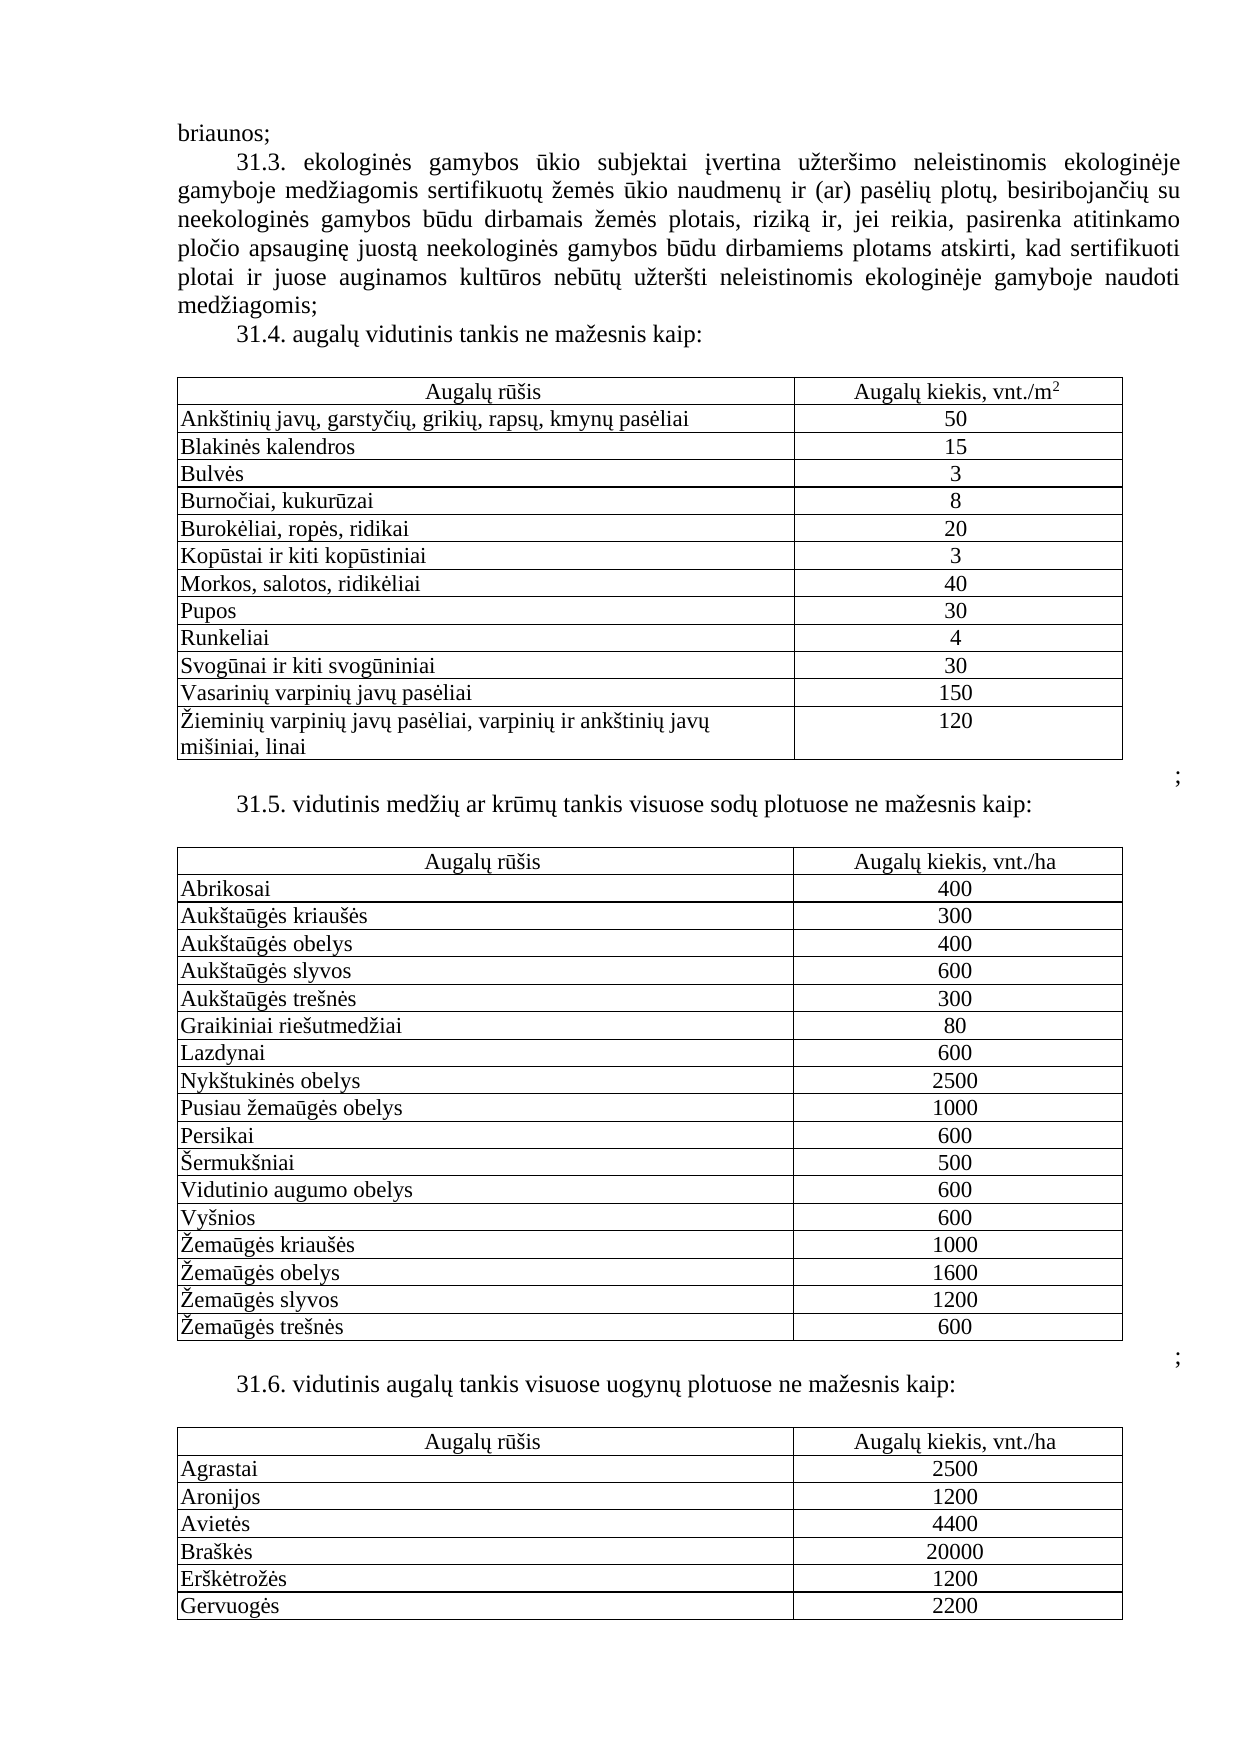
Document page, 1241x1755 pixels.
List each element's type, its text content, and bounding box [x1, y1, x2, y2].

table_cell Avietės [178, 1510, 793, 1537]
table_cell Gervuogės [178, 1593, 793, 1619]
table_cell Bulvės [178, 460, 794, 486]
table_cell 1000 [794, 1231, 1122, 1258]
table_cell Aronijos [178, 1483, 793, 1509]
table_cell Pupos [178, 597, 794, 623]
table_cell Vasarinių varpinių javų pasėliai [178, 679, 794, 706]
table_cell 300 [794, 903, 1122, 929]
table_cell 3 [795, 460, 1122, 486]
table_cell Kopūstai ir kiti kopūstiniai [178, 542, 794, 569]
table_cell Persikai [178, 1122, 793, 1148]
table_cell Braškės [178, 1538, 793, 1564]
table_cell Pusiau žemaūgės obelys [178, 1094, 793, 1121]
table_cell Žieminių varpinių javų pasėliai, varpinių ir ankštinių javų mišiniai, linai [178, 707, 794, 759]
text briaunos; [177, 118, 1181, 147]
table_cell 300 [794, 985, 1122, 1011]
table_cell Žemaūgės trešnės [178, 1314, 793, 1340]
table_cell 600 [794, 1176, 1122, 1203]
table_cell 15 [795, 433, 1122, 459]
table_cell 150 [795, 679, 1122, 706]
table_cell 30 [795, 597, 1122, 623]
table_cell Aukštaūgės obelys [178, 930, 793, 956]
table_cell Abrikosai [178, 875, 793, 901]
table_cell 600 [794, 1314, 1122, 1340]
table_cell 120 [795, 707, 1122, 759]
table_cell 2500 [794, 1456, 1122, 1482]
table_cell 80 [794, 1012, 1122, 1038]
text 31.4. augalų vidutinis tankis ne mažesnis kaip: [177, 319, 1181, 348]
table_cell Vyšnios [178, 1204, 793, 1230]
table_cell 40 [795, 570, 1122, 596]
table_cell Vidutinio augumo obelys [178, 1176, 793, 1203]
table_cell 400 [794, 875, 1122, 901]
table_cell 1200 [794, 1483, 1122, 1509]
table_cell Aukštaūgės slyvos [178, 957, 793, 984]
table_cell Runkeliai [178, 625, 794, 651]
table_cell 20 [795, 515, 1122, 541]
table_header Augalų kiekis, vnt./ha [794, 1428, 1122, 1454]
table_cell Svogūnai ir kiti svogūniniai [178, 652, 794, 678]
table_cell 600 [794, 1122, 1122, 1148]
text 31.6. vidutinis augalų tankis visuose uogynų plotuose ne mažesnis kaip: [177, 1369, 1181, 1398]
table_cell 2200 [794, 1593, 1122, 1619]
table_header Augalų kiekis, vnt./m2 [795, 378, 1122, 404]
table_header Augalų rūšis [178, 378, 794, 404]
table_cell 50 [795, 405, 1122, 432]
table_cell 600 [794, 1204, 1122, 1230]
table_cell 30 [795, 652, 1122, 678]
table_cell Aukštaūgės kriaušės [178, 903, 793, 929]
table_cell Aukštaūgės trešnės [178, 985, 793, 1011]
table_cell Graikiniai riešutmedžiai [178, 1012, 793, 1038]
table_cell 500 [794, 1149, 1122, 1175]
table_header Augalų rūšis [178, 848, 793, 874]
text 31.3. ekologinės gamybos ūkio subjektai įvertina užteršimo neleistinomis ekologinėje gamyboje medžiagomis sertifikuotų žemės ūkio naudmenų ir (ar) pasėlių plotų, besiribojančių su neekologinės gamybos būdu dirbamais žemės plotais, riziką ir, jei reikia, pasirenka atitinkamo pločio apsauginę juostą neekologinės gamybos būdu dirbamiems plotams atskirti, kad sertifikuoti plotai ir juose auginamos kultūros nebūtų užteršti neleistinomis ekologinėje gamyboje naudoti medžiagomis; [177, 147, 1181, 319]
table_cell Agrastai [178, 1456, 793, 1482]
table_cell 1000 [794, 1094, 1122, 1121]
table_cell 3 [795, 542, 1122, 569]
text 31.5. vidutinis medžių ar krūmų tankis visuose sodų plotuose ne mažesnis kaip: [177, 789, 1181, 818]
table_cell Erškėtrožės [178, 1565, 793, 1591]
table_cell Ankštinių javų, garstyčių, grikių, rapsų, kmynų pasėliai [178, 405, 794, 432]
table_header Augalų kiekis, vnt./ha [794, 848, 1122, 874]
table_cell Lazdynai [178, 1040, 793, 1066]
table_cell 4400 [794, 1510, 1122, 1537]
table_cell Žemaūgės slyvos [178, 1286, 793, 1312]
table_cell 8 [795, 488, 1122, 514]
table_header Augalų rūšis [178, 1428, 793, 1454]
table_cell 1600 [794, 1259, 1122, 1285]
table_cell Žemaūgės obelys [178, 1259, 793, 1285]
table_cell 1200 [794, 1565, 1122, 1591]
table_cell Nykštukinės obelys [178, 1067, 793, 1093]
text ; [177, 1341, 1181, 1369]
table_cell Morkos, salotos, ridikėliai [178, 570, 794, 596]
table_cell Blakinės kalendros [178, 433, 794, 459]
table_cell 20000 [794, 1538, 1122, 1564]
table_cell 600 [794, 957, 1122, 984]
table_cell 2500 [794, 1067, 1122, 1093]
table_cell 400 [794, 930, 1122, 956]
table_cell Šermukšniai [178, 1149, 793, 1175]
table_cell 1200 [794, 1286, 1122, 1312]
table_cell Žemaūgės kriaušės [178, 1231, 793, 1258]
table_cell 4 [795, 625, 1122, 651]
table_cell 600 [794, 1040, 1122, 1066]
table_cell Burokėliai, ropės, ridikai [178, 515, 794, 541]
table_cell Burnočiai, kukurūzai [178, 488, 794, 514]
text ; [177, 760, 1181, 789]
